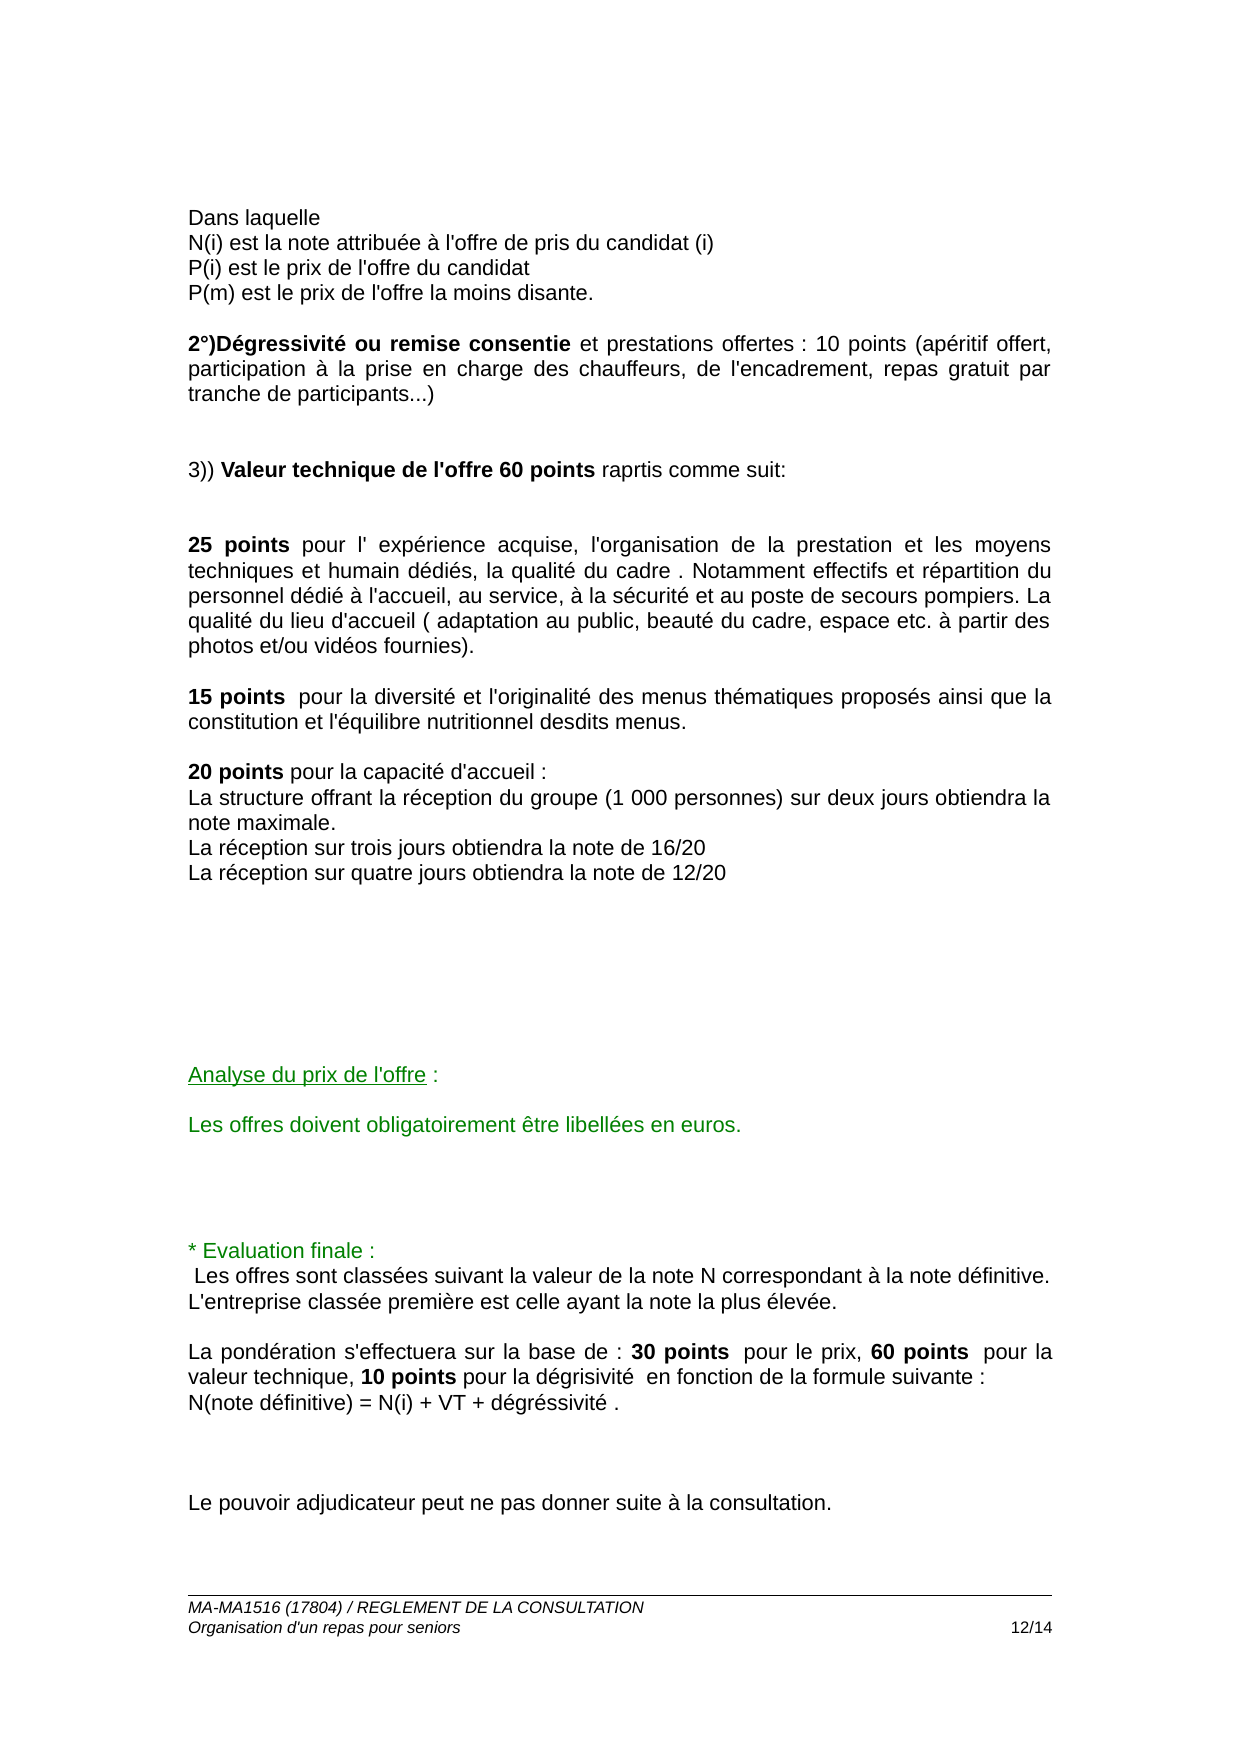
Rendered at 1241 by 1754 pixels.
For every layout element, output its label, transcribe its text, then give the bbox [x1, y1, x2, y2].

text N(note définitive) = N(i) + VT + dégréssivité . [188, 1389, 1052, 1414]
text Les offres doivent obligatoirement être libellées en euros. [188, 1112, 1052, 1137]
text P(m) est le prix de l'offre la moins disante. [188, 280, 1052, 305]
text * Evaluation finale : [188, 1238, 1052, 1263]
text Le pouvoir adjudicateur peut ne pas donner suite à la consultation. [188, 1490, 1052, 1515]
text 20 points pour la capacité d'accueil : [188, 759, 1052, 784]
text 25 points pour l' expérience acquise, l'organisation de la prestation et les moyens techniques et humain dédiés, la qualité du cadre . Notamment effectifs et répartition du personnel dédié à l'accueil, au service, à la sécurité et au poste de secours pompiers. La qualité du lieu d'accueil ( adaptation au public, beauté du cadre, espace etc. à partir des photos et/ou vidéos fournies). [188, 532, 1052, 658]
text 2°)Dégressivité ou remise consentie et prestations offertes : 10 points (apéritif offert, participation à la prise en charge des chauffeurs, de l'encadrement, repas gratuit par tranche de participants...) [188, 331, 1052, 406]
text Dans laquelle [188, 204, 1052, 230]
text Analyse du prix de l'offre : [188, 1062, 1052, 1087]
text La structure offrant la réception du groupe (1 000 personnes) sur deux jours obtiendra la note maximale. [188, 784, 1052, 835]
text 15 points pour la diversité et l'originalité des menus thématiques proposés ainsi que la constitution et l'équilibre nutritionnel desdits menus. [188, 683, 1052, 734]
text La réception sur quatre jours obtiendra la note de 12/20 [188, 860, 1052, 885]
text La réception sur trois jours obtiendra la note de 16/20 [188, 835, 1052, 860]
text La pondération s'effectuera sur la base de : 30 points pour le prix, 60 points pour la valeur technique, 10 points pour la dégrisivité en fonction de la formule suivante : [188, 1339, 1052, 1389]
text P(i) est le prix de l'offre du candidat [188, 255, 1052, 280]
text N(i) est la note attribuée à l'offre de pris du candidat (i) [188, 230, 1052, 255]
text Les offres sont classées suivant la valeur de la note N correspondant à la note définitive. L'entreprise classée première est celle ayant la note la plus élevée. [188, 1263, 1052, 1314]
text 3)) Valeur technique de l'offre 60 points raprtis comme suit: [188, 457, 1052, 482]
